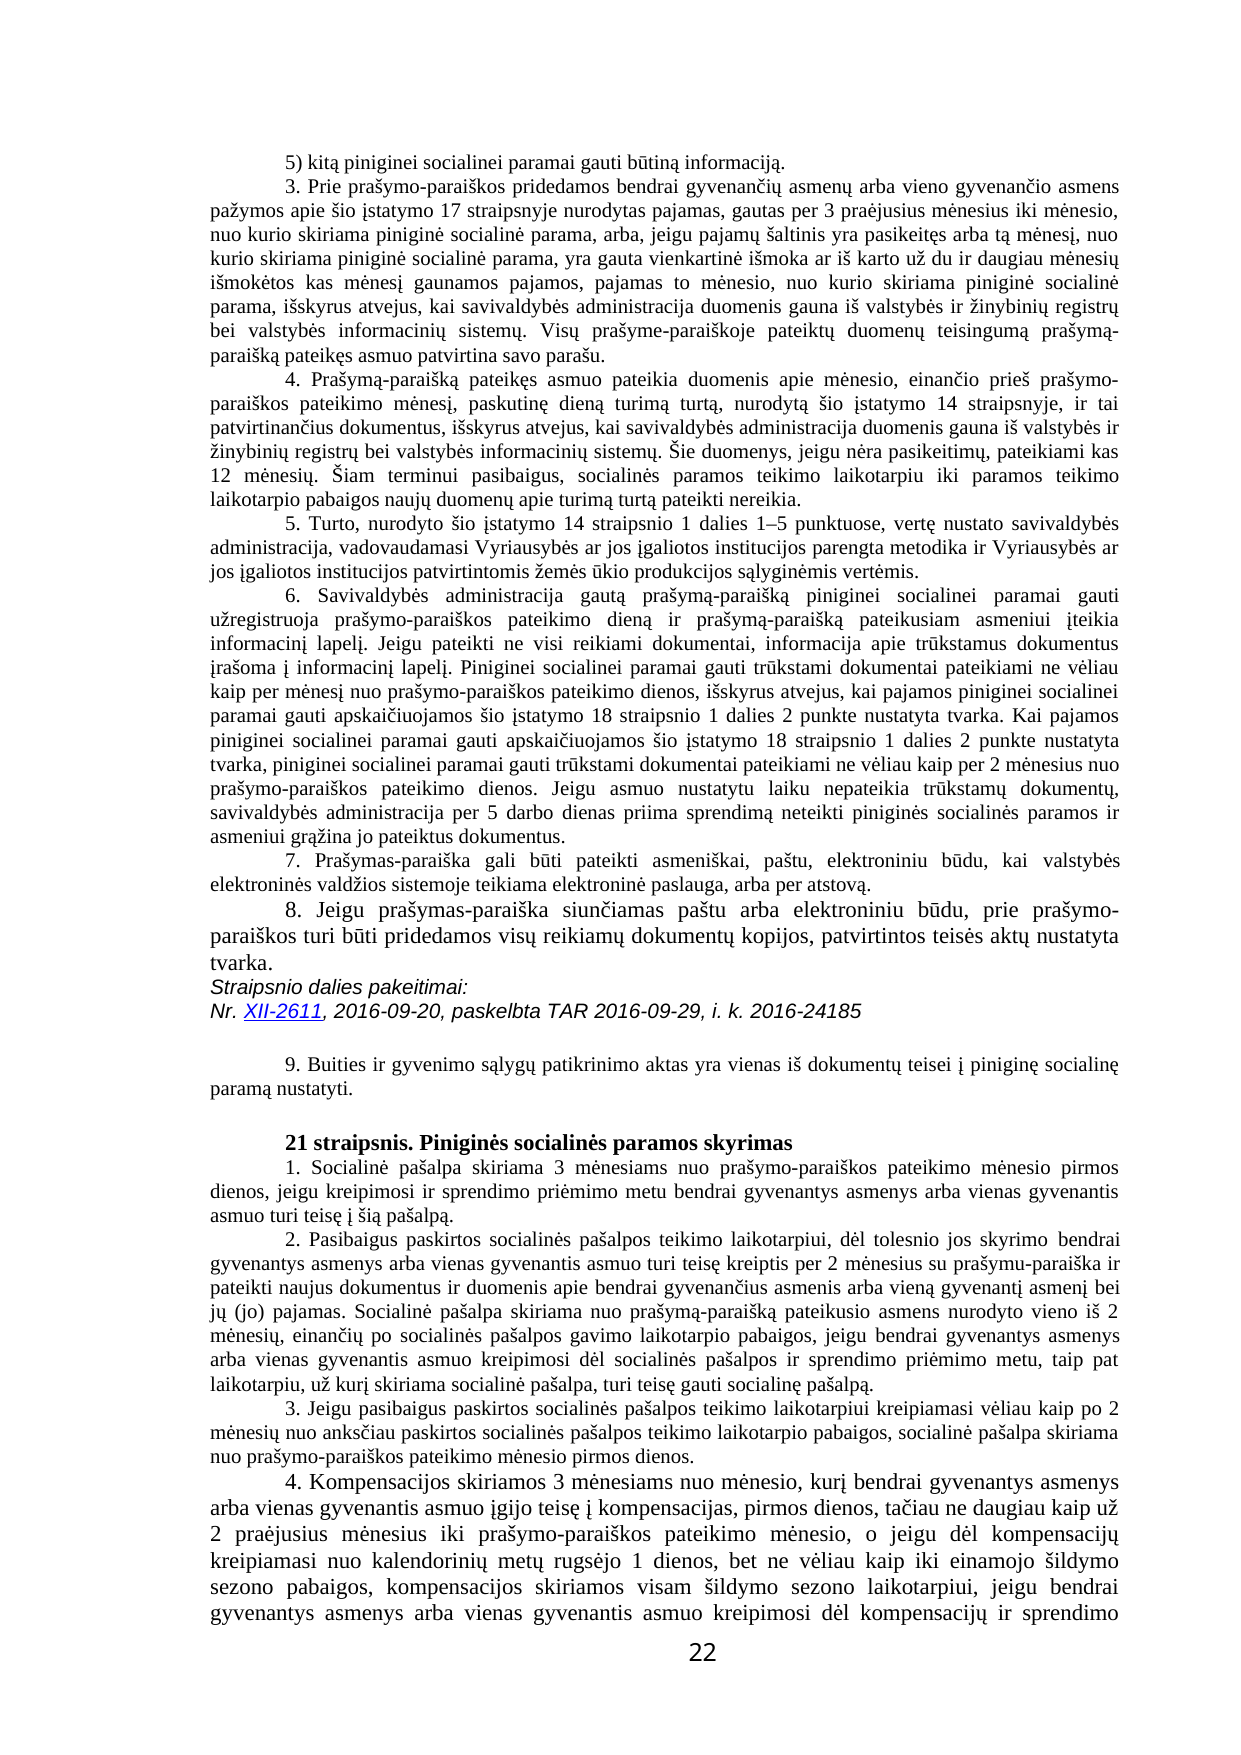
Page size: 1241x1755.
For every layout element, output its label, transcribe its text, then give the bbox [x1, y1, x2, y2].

text 5) kitą piniginei socialinei paramai gauti būtiną informaciją. [210, 150, 1120, 174]
text 8. Jeigu prašymas-paraiška siunčiamas paštu arba elektroniniu būdu, prie prašymo-paraiškos turi būti pridedamos visų reikiamų dokumentų kopijos, patvirtintos teisės aktų nustatyta tvarka. [210, 896, 1120, 975]
text 1. Socialinė pašalpa skiriama 3 mėnesiams nuo prašymo-paraiškos pateikimo mėnesio pirmos dienos, jeigu kreipimosi ir sprendimo priėmimo metu bendrai gyvenantys asmenys arba vienas gyvenantis asmuo turi teisę į šią pašalpą. [210, 1155, 1120, 1227]
text 2. Pasibaigus paskirtos socialinės pašalpos teikimo laikotarpiui, dėl tolesnio jos skyrimo bendrai gyvenantys asmenys arba vienas gyvenantis asmuo turi teisę kreiptis per 2 mėnesius su prašymu-paraiška ir pateikti naujus dokumentus ir duomenis apie bendrai gyvenančius asmenis arba vieną gyvenantį asmenį bei jų (jo) pajamas. Socialinė pašalpa skiriama nuo prašymą-paraišką pateikusio asmens nurodyto vieno iš 2 mėnesių, einančių po socialinės pašalpos gavimo laikotarpio pabaigos, jeigu bendrai gyvenantys asmenys arba vienas gyvenantis asmuo kreipimosi dėl socialinės pašalpos ir sprendimo priėmimo metu, taip pat laikotarpiu, už kurį skiriama socialinė pašalpa, turi teisę gauti socialinę pašalpą. [210, 1227, 1120, 1396]
text 5. Turto, nurodyto šio įstatymo 14 straipsnio 1 dalies 1–5 punktuose, vertę nustato savivaldybės administracija, vadovaudamasi Vyriausybės ar jos įgaliotos institucijos parengta metodika ir Vyriausybės ar jos įgaliotos institucijos patvirtintomis žemės ūkio produkcijos sąlyginėmis vertėmis. [210, 511, 1120, 583]
text 3. Jeigu pasibaigus paskirtos socialinės pašalpos teikimo laikotarpiui kreipiamasi vėliau kaip po 2 mėnesių nuo anksčiau paskirtos socialinės pašalpos teikimo laikotarpio pabaigos, socialinė pašalpa skiriama nuo prašymo-paraiškos pateikimo mėnesio pirmos dienos. [210, 1396, 1120, 1468]
text Nr. XII-2611, 2016-09-20, paskelbta TAR 2016-09-29, i. k. 2016-24185 [210, 999, 1120, 1023]
text 9. Buities ir gyvenimo sąlygų patikrinimo aktas yra vienas iš dokumentų teisei į piniginę socialinę paramą nustatyti. [210, 1052, 1120, 1100]
text 21 straipsnis. Piniginės socialinės paramos skyrimas [210, 1128, 1120, 1155]
text Straipsnio dalies pakeitimai: [210, 975, 1120, 999]
text 7. Prašymas-paraiška gali būti pateikti asmeniškai, paštu, elektroniniu būdu, kai valstybės elektroninės valdžios sistemoje teikiama elektroninė paslauga, arba per atstovą. [210, 848, 1120, 896]
text 4. Prašymą-paraišką pateikęs asmuo pateikia duomenis apie mėnesio, einančio prieš prašymo-paraiškos pateikimo mėnesį, paskutinę dieną turimą turtą, nurodytą šio įstatymo 14 straipsnyje, ir tai patvirtinančius dokumentus, išskyrus atvejus, kai savivaldybės administracija duomenis gauna iš valstybės ir žinybinių registrų bei valstybės informacinių sistemų. Šie duomenys, jeigu nėra pasikeitimų, pateikiami kas 12 mėnesių. Šiam terminui pasibaigus, socialinės paramos teikimo laikotarpiu iki paramos teikimo laikotarpio pabaigos naujų duomenų apie turimą turtą pateikti nereikia. [210, 367, 1120, 511]
text 3. Prie prašymo-paraiškos pridedamos bendrai gyvenančių asmenų arba vieno gyvenančio asmens pažymos apie šio įstatymo 17 straipsnyje nurodytas pajamas, gautas per 3 praėjusius mėnesius iki mėnesio, nuo kurio skiriama piniginė socialinė parama, arba, jeigu pajamų šaltinis yra pasikeitęs arba tą mėnesį, nuo kurio skiriama piniginė socialinė parama, yra gauta vienkartinė išmoka ar iš karto už du ir daugiau mėnesių išmokėtos kas mėnesį gaunamos pajamos, pajamas to mėnesio, nuo kurio skiriama piniginė socialinė parama, išskyrus atvejus, kai savivaldybės administracija duomenis gauna iš valstybės ir žinybinių registrų bei valstybės informacinių sistemų. Visų prašyme-paraiškoje pateiktų duomenų teisingumą prašymą-paraišką pateikęs asmuo patvirtina savo parašu. [210, 174, 1120, 367]
text 4. Kompensacijos skiriamos 3 mėnesiams nuo mėnesio, kurį bendrai gyvenantys asmenys arba vienas gyvenantis asmuo įgijo teisę į kompensacijas, pirmos dienos, tačiau ne daugiau kaip už 2 praėjusius mėnesius iki prašymo-paraiškos pateikimo mėnesio, o jeigu dėl kompensacijų kreipiamasi nuo kalendorinių metų rugsėjo 1 dienos, bet ne vėliau kaip iki einamojo šildymo sezono pabaigos, kompensacijos skiriamos visam šildymo sezono laikotarpiui, jeigu bendrai gyvenantys asmenys arba vienas gyvenantis asmuo kreipimosi dėl kompensacijų ir sprendimo [210, 1468, 1120, 1626]
text 6. Savivaldybės administracija gautą prašymą-paraišką piniginei socialinei paramai gauti užregistruoja prašymo-paraiškos pateikimo dieną ir prašymą-paraišką pateikusiam asmeniui įteikia informacinį lapelį. Jeigu pateikti ne visi reikiami dokumentai, informacija apie trūkstamus dokumentus įrašoma į informacinį lapelį. Piniginei socialinei paramai gauti trūkstami dokumentai pateikiami ne vėliau kaip per mėnesį nuo prašymo-paraiškos pateikimo dienos, išskyrus atvejus, kai pajamos piniginei socialinei paramai gauti apskaičiuojamos šio įstatymo 18 straipsnio 1 dalies 2 punkte nustatyta tvarka. Kai pajamos piniginei socialinei paramai gauti apskaičiuojamos šio įstatymo 18 straipsnio 1 dalies 2 punkte nustatyta tvarka, piniginei socialinei paramai gauti trūkstami dokumentai pateikiami ne vėliau kaip per 2 mėnesius nuo prašymo-paraiškos pateikimo dienos. Jeigu asmuo nustatytu laiku nepateikia trūkstamų dokumentų, savivaldybės administracija per 5 darbo dienas priima sprendimą neteikti piniginės socialinės paramos ir asmeniui grąžina jo pateiktus dokumentus. [210, 583, 1120, 848]
